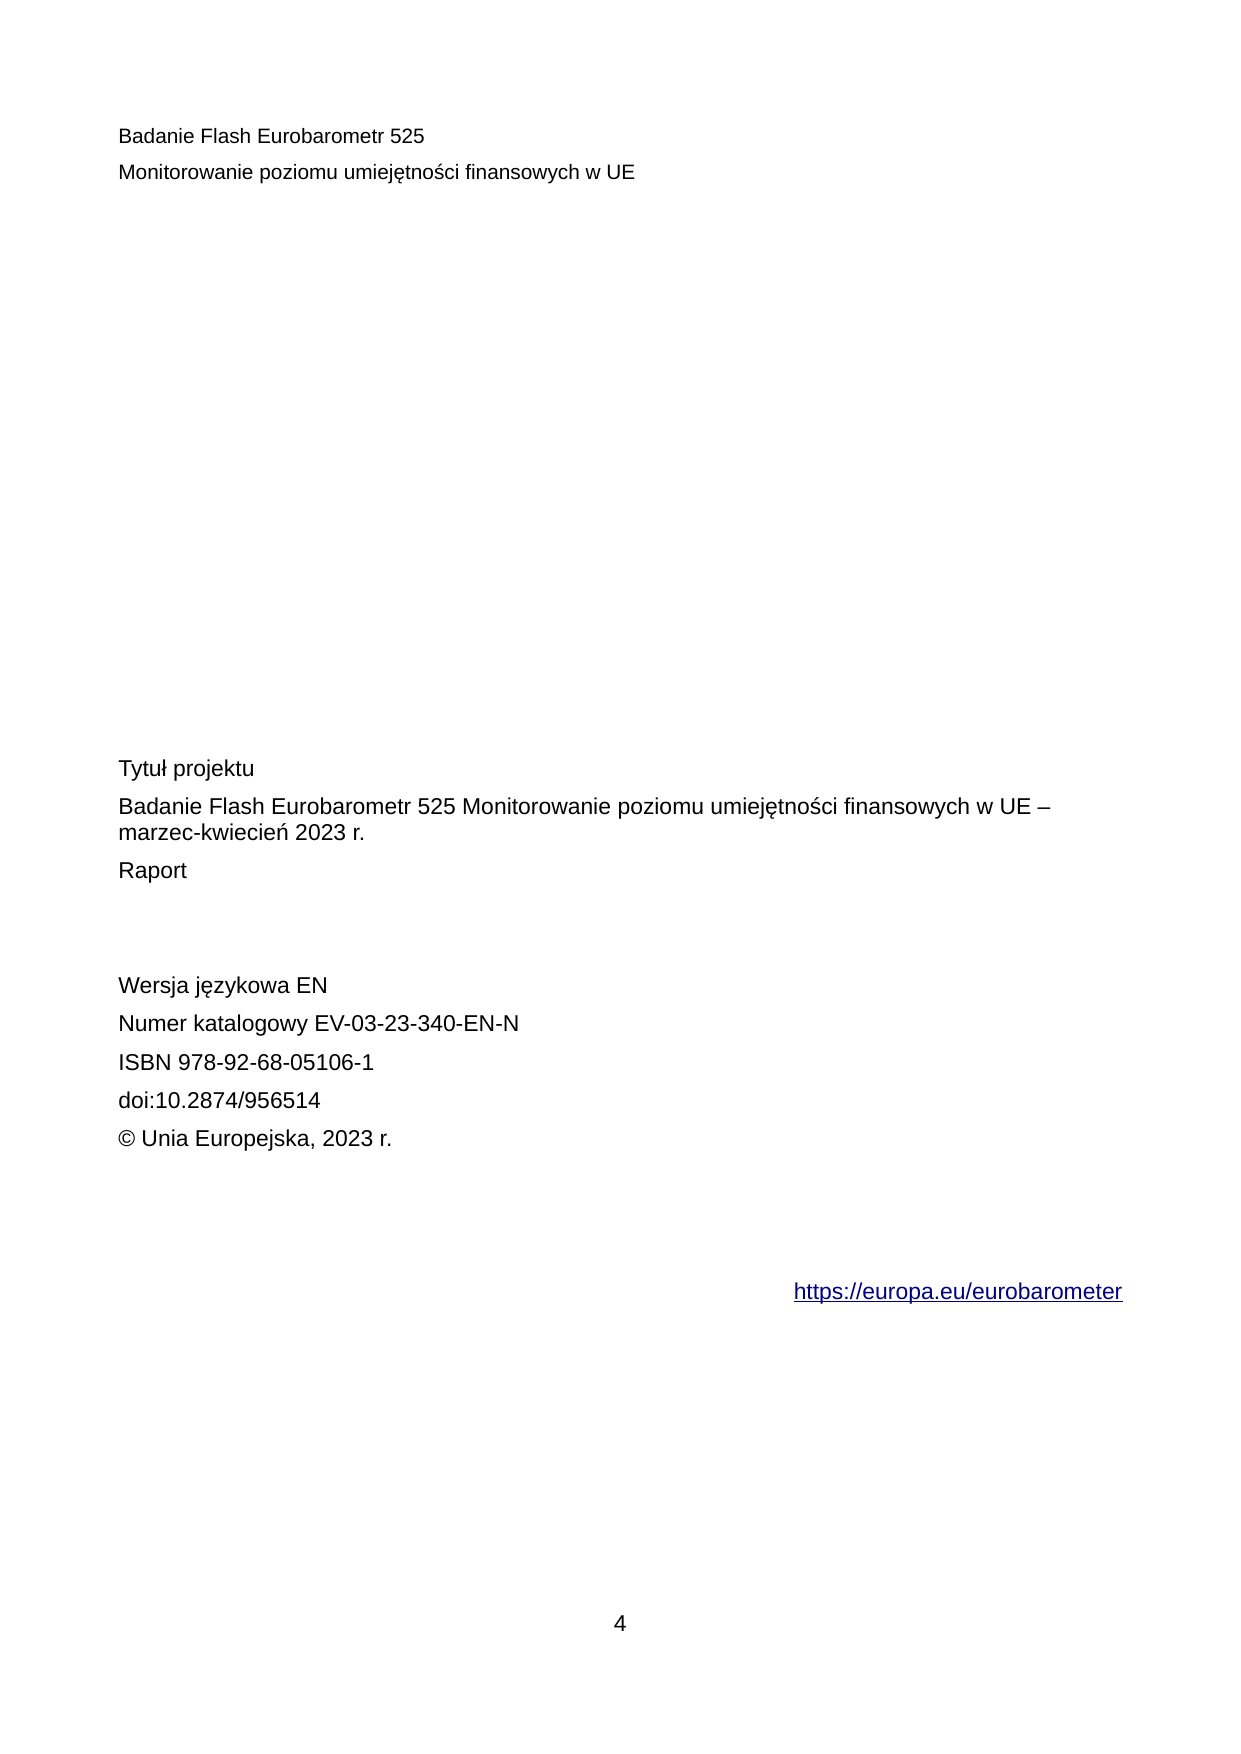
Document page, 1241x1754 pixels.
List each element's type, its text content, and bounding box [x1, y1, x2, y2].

text ISBN 978-92-68-05106-1 [118, 1048, 1122, 1075]
text © Unia Europejska, 2023 r. [118, 1125, 1122, 1151]
text Tytuł projektu [118, 754, 1122, 781]
text Raport [118, 857, 1122, 884]
text https://europa.eu/eurobarometer [118, 1278, 1122, 1304]
text Wersja językowa EN [118, 972, 1122, 998]
text Numer katalogowy EV-03-23-340-EN-N [118, 1010, 1122, 1037]
text doi:10.2874/956514 [118, 1087, 1122, 1113]
text Badanie Flash Eurobarometr 525 Monitorowanie poziomu umiejętności finansowych w UE – marzec-kwiecień 2023 r. [118, 793, 1122, 845]
